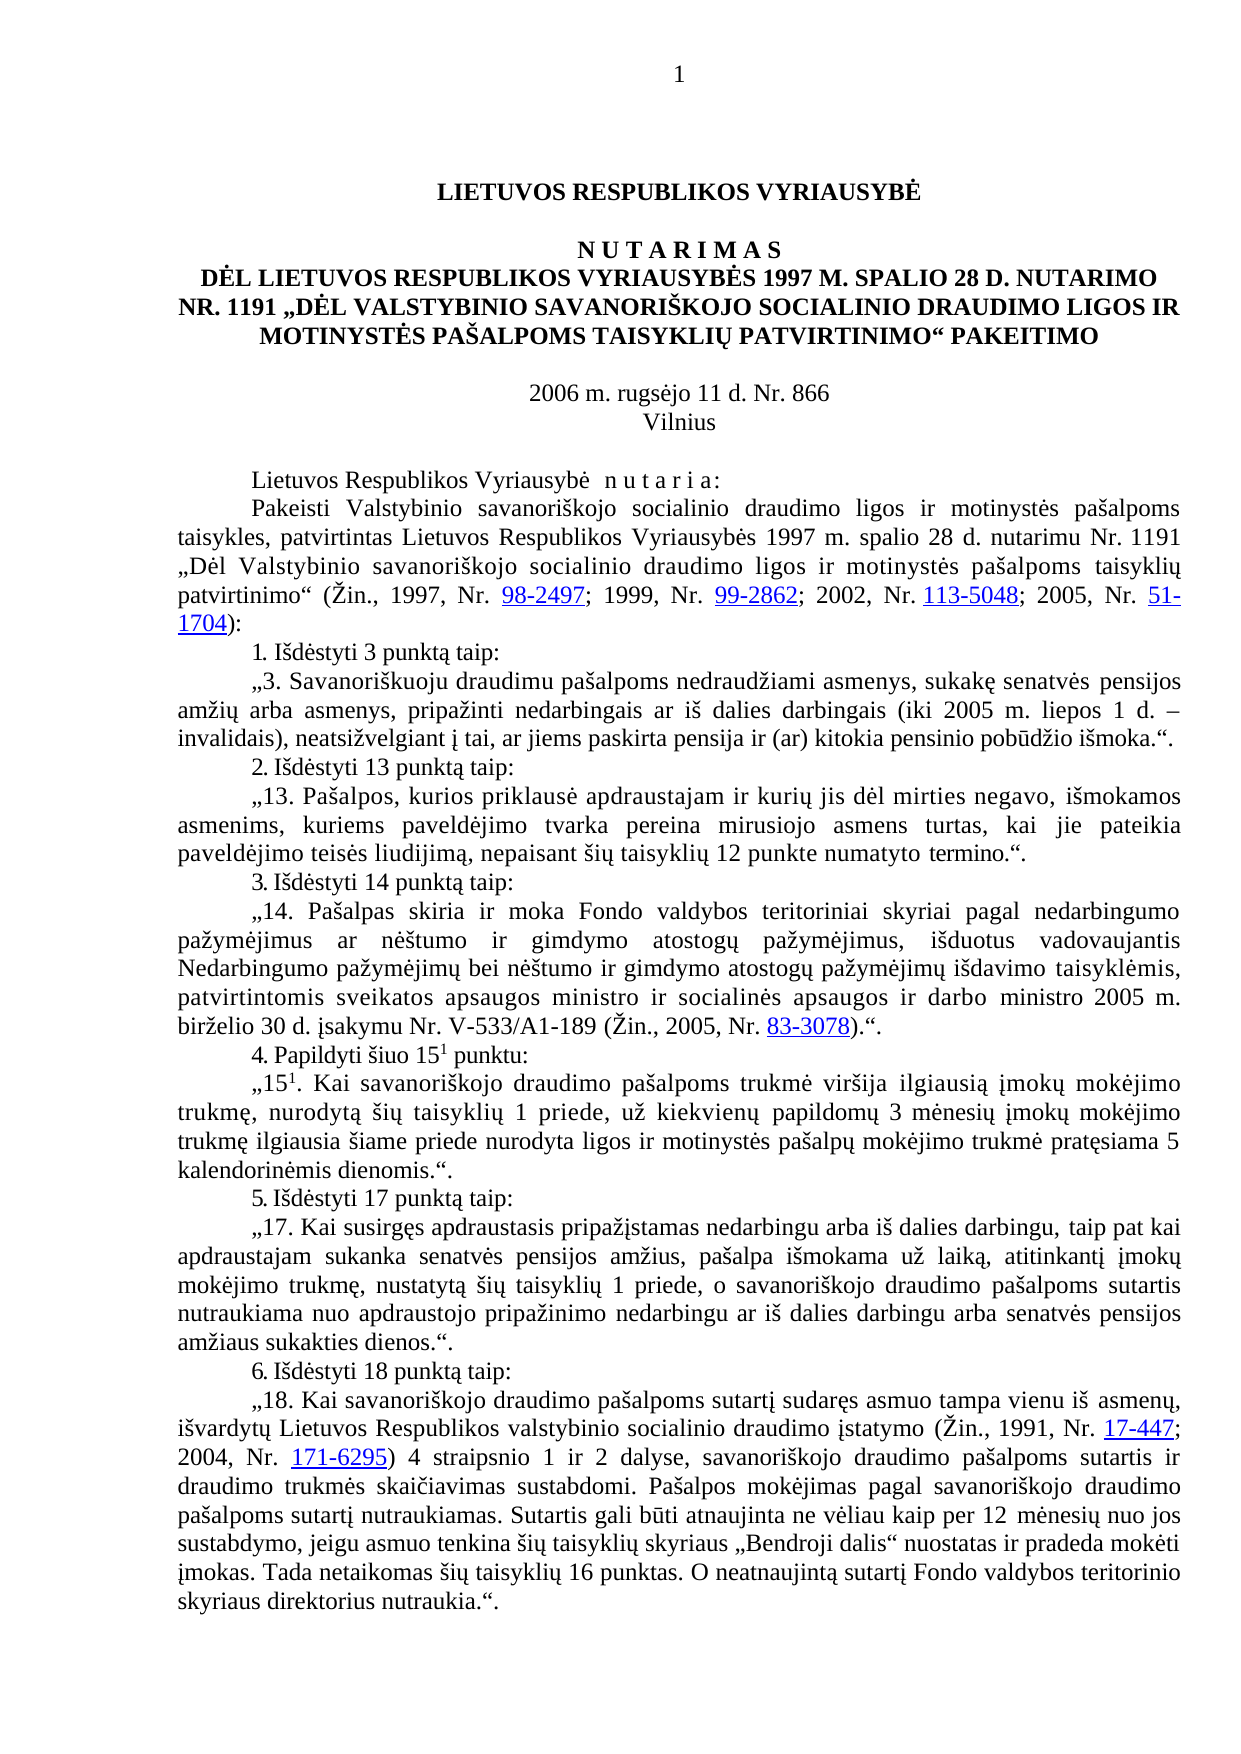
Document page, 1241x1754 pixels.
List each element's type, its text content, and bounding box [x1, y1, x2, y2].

text Vilnius [177, 407, 1181, 436]
text 5. Išdėstyti 17 punktą taip: [177, 1183, 1181, 1212]
text „151. Kai savanoriškojo draudimo pašalpoms trukmė viršija ilgiausią įmokų mokėjimo trukmę, nurodytą šių taisyklių 1 priede, už kiekvienų papildomų 3 mėnesių įmokų mokėjimo trukmę ilgiausia šiame priede nurodyta ligos ir motinystės pašalpų mokėjimo trukmė pratęsiama 5 kalendorinėmis dienomis.“. [177, 1068, 1181, 1183]
text Pakeisti Valstybinio savanoriškojo socialinio draudimo ligos ir motinystės pašalpoms taisykles, patvirtintas Lietuvos Respublikos Vyriausybės 1997 m. spalio 28 d. nutarimu Nr. 1191 „Dėl Valstybinio savanoriškojo socialinio draudimo ligos ir motinystės pašalpoms taisyklių patvirtinimo“ (Žin., 1997, Nr. 98-2497; 1999, Nr. 99-2862; 2002, Nr. 113-5048; 2005, Nr. 51-1704): [177, 493, 1181, 637]
text 1. Išdėstyti 3 punktą taip: [177, 637, 1181, 666]
text N U T A R I M A S [177, 235, 1181, 263]
text 3. Išdėstyti 14 punktą taip: [177, 867, 1181, 896]
text DĖL LIETUVOS RESPUBLIKOS VYRIAUSYBĖS 1997 M. SPALIO 28 D. NUTARIMO NR. 1191 „DĖL VALSTYBINIO SAVANORIŠKOJO SOCIALINIO DRAUDIMO LIGOS IR MOTINYSTĖS PAŠALPOMS TAISYKLIŲ PATVIRTINIMO“ PAKEITIMO [177, 263, 1181, 350]
text 6. Išdėstyti 18 punktą taip: [177, 1356, 1181, 1385]
text 2006 m. rugsėjo 11 d. Nr. 866 [177, 378, 1181, 407]
text 4. Papildyti šiuo 151 punktu: [177, 1040, 1181, 1068]
text „14. Pašalpas skiria ir moka Fondo valdybos teritoriniai skyriai pagal nedarbingumo pažymėjimus ar nėštumo ir gimdymo atostogų pažymėjimus, išduotus vadovaujantis Nedarbingumo pažymėjimų bei nėštumo ir gimdymo atostogų pažymėjimų išdavimo taisyklėmis, patvirtintomis sveikatos apsaugos ministro ir socialinės apsaugos ir darbo ministro 2005 m. birželio 30 d. įsakymu Nr. V-533/A1-189 (Žin., 2005, Nr. 83-3078).“. [177, 896, 1181, 1040]
text „18. Kai savanoriškojo draudimo pašalpoms sutartį sudaręs asmuo tampa vienu iš asmenų, išvardytų Lietuvos Respublikos valstybinio socialinio draudimo įstatymo (Žin., 1991, Nr. 17-447; 2004, Nr. 171-6295) 4 straipsnio 1 ir 2 dalyse, savanoriškojo draudimo pašalpoms sutartis ir draudimo trukmės skaičiavimas sustabdomi. Pašalpos mokėjimas pagal savanoriškojo draudimo pašalpoms sutartį nutraukiamas. Sutartis gali būti atnaujinta ne vėliau kaip per 12 mėnesių nuo jos sustabdymo, jeigu asmuo tenkina šių taisyklių skyriaus „Bendroji dalis“ nuostatas ir pradeda mokėti įmokas. Tada netaikomas šių taisyklių 16 punktas. O neatnaujintą sutartį Fondo valdybos teritorinio skyriaus direktorius nutraukia.“. [177, 1385, 1181, 1615]
text „17. Kai susirgęs apdraustasis pripažįstamas nedarbingu arba iš dalies darbingu, taip pat kai apdraustajam sukanka senatvės pensijos amžius, pašalpa išmokama už laiką, atitinkantį įmokų mokėjimo trukmę, nustatytą šių taisyklių 1 priede, o savanoriškojo draudimo pašalpoms sutartis nutraukiama nuo apdraustojo pripažinimo nedarbingu ar iš dalies darbingu arba senatvės pensijos amžiaus sukakties dienos.“. [177, 1212, 1181, 1356]
text Lietuvos Respublikos Vyriausybė nutaria: [177, 465, 1181, 493]
text „13. Pašalpos, kurios priklausė apdraustajam ir kurių jis dėl mirties negavo, išmokamos asmenims, kuriems paveldėjimo tvarka pereina mirusiojo asmens turtas, kai jie pateikia paveldėjimo teisės liudijimą, nepaisant šių taisyklių 12 punkte numatyto termino.“. [177, 781, 1181, 867]
text LIETUVOS RESPUBLIKOS VYRIAUSYBĖ [177, 177, 1181, 206]
text „3. Savanoriškuoju draudimu pašalpoms nedraudžiami asmenys, sukakę senatvės pensijos amžių arba asmenys, pripažinti nedarbingais ar iš dalies darbingais (iki 2005 m. liepos 1 d. – invalidais), neatsižvelgiant į tai, ar jiems paskirta pensija ir (ar) kitokia pensinio pobūdžio išmoka.“. [177, 666, 1181, 752]
text 2. Išdėstyti 13 punktą taip: [177, 752, 1181, 781]
